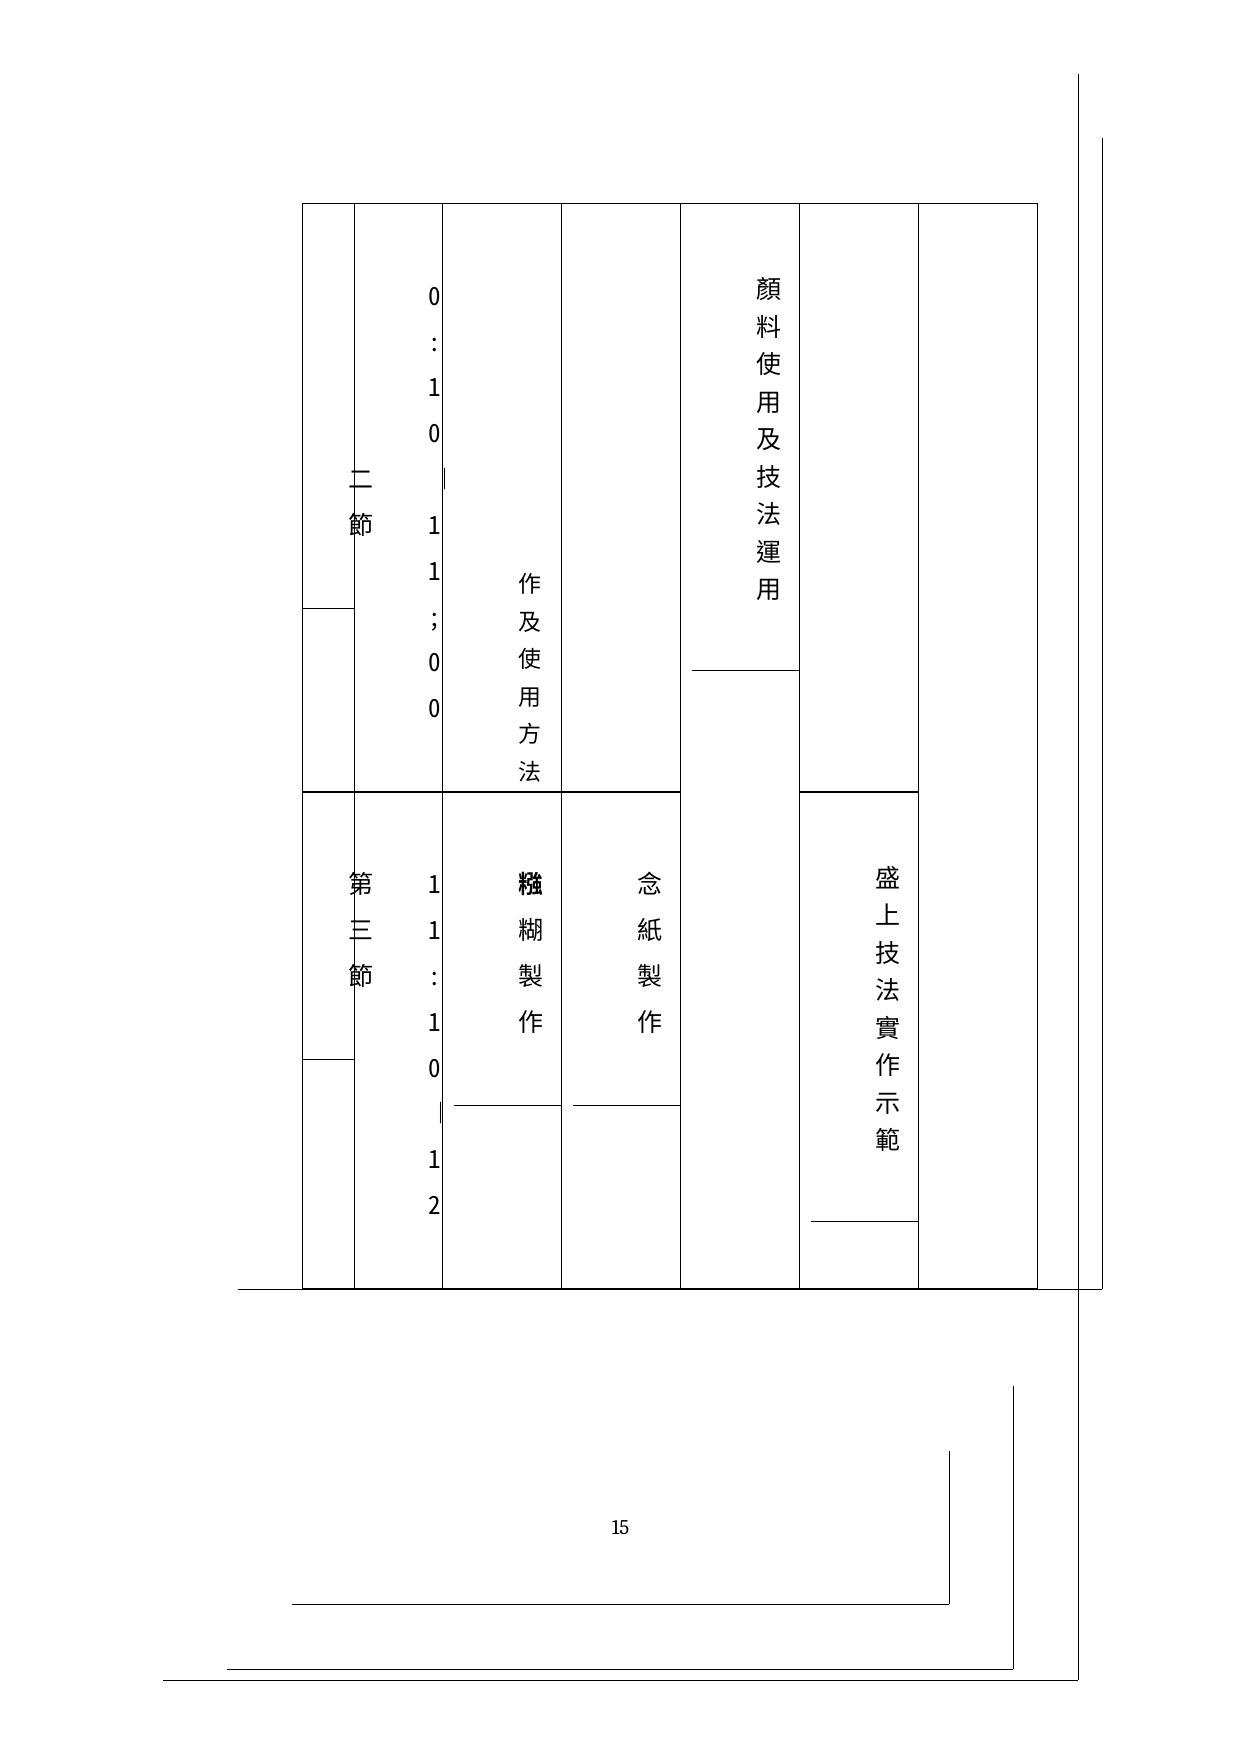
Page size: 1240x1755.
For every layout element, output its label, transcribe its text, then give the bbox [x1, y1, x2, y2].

table_cell 念紙製作 [562, 793, 680, 1288]
table_cell [919, 204, 1037, 1288]
table_cell [562, 204, 680, 791]
table_cell 第二節 [303, 609, 354, 791]
table_cell 第三節 [303, 793, 354, 1059]
table_cell 膠彩材料、繪製過程基本介紹 / 膠礬水製作及使用方法 [443, 204, 561, 791]
table_cell 顏料使用及技法運用 [681, 204, 799, 1288]
table_cell 11:10 ︱ 12:00 [355, 793, 442, 1288]
table_cell 10:10 ︱ 11;00 [355, 204, 442, 791]
table_cell 糨糊製作 [443, 793, 561, 1288]
table_cell 第三節 [303, 1060, 354, 1288]
table_cell 盛上技法實作示範 [800, 793, 918, 1288]
table_cell 第二節 [303, 204, 354, 608]
table_cell [800, 204, 918, 791]
